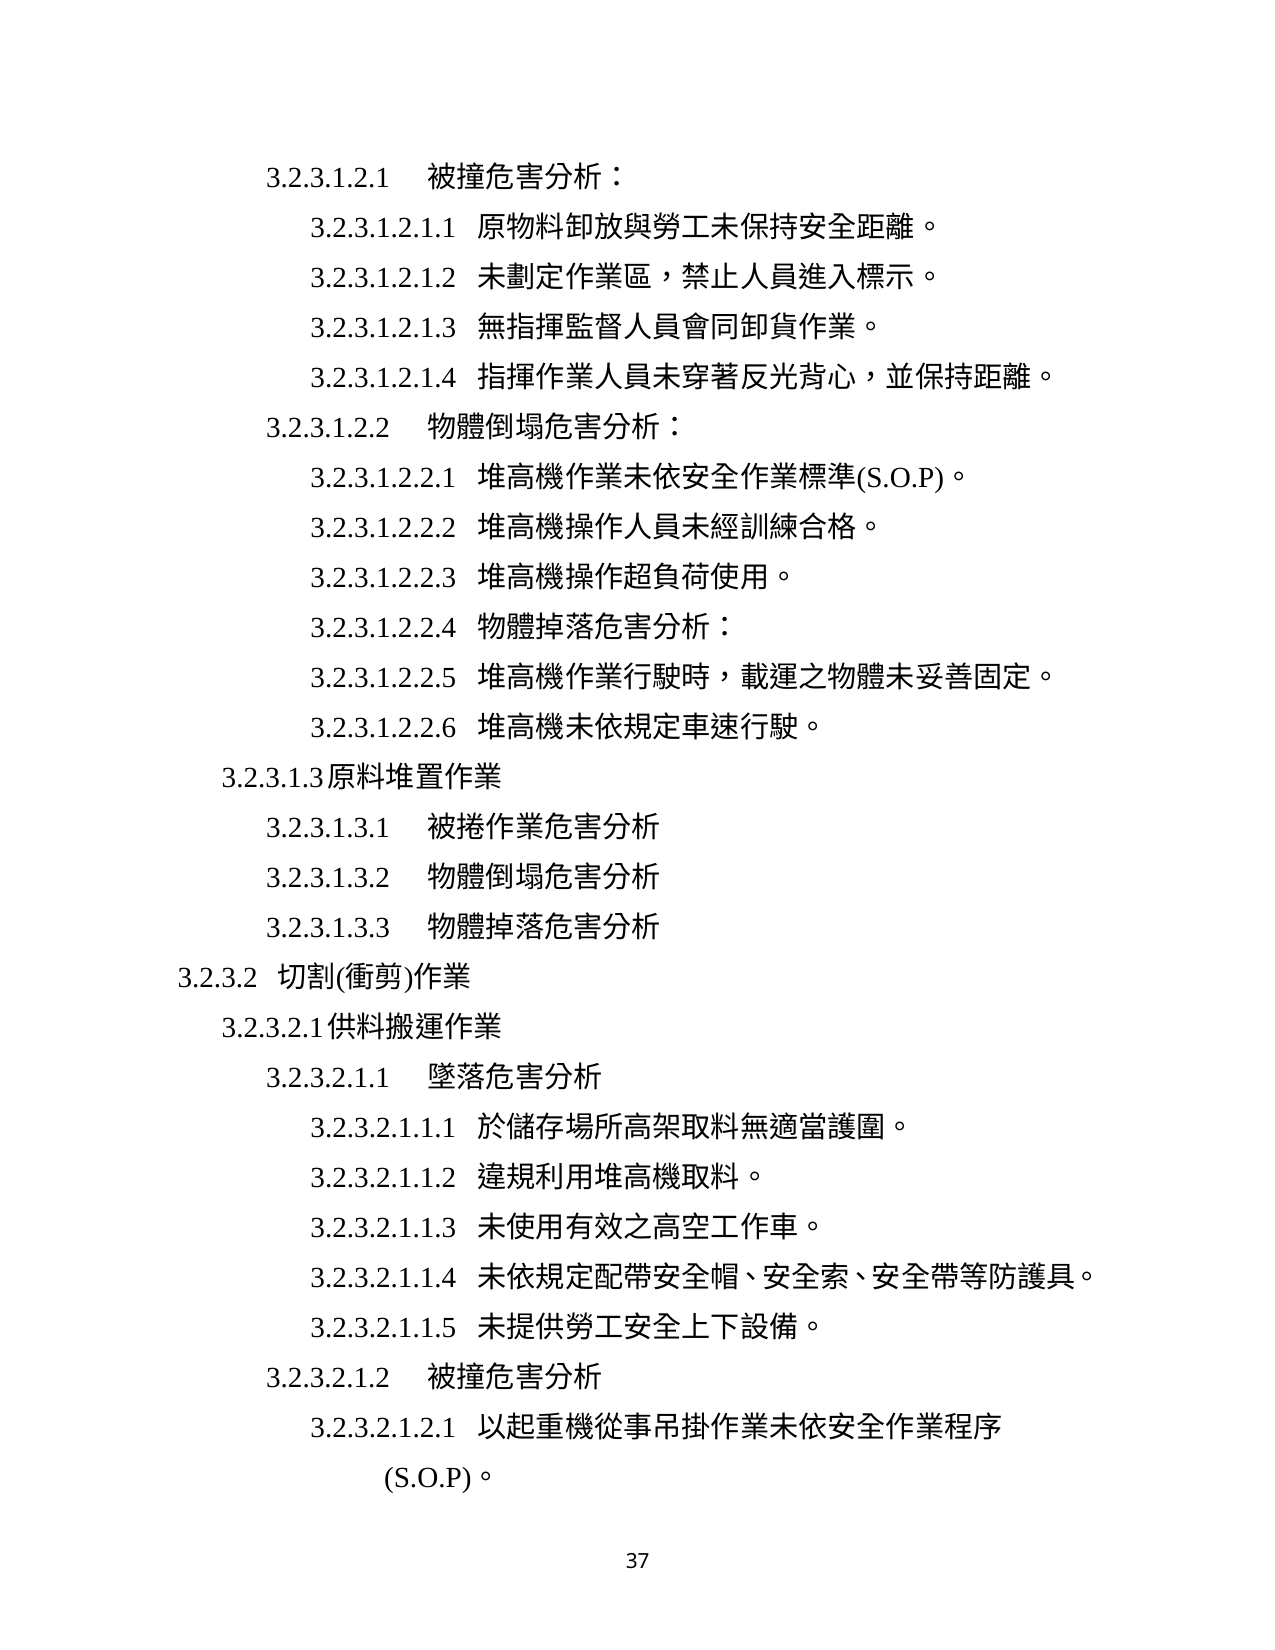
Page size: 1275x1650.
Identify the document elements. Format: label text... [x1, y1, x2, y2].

list 物體掉落危害分析： [310, 598, 1098, 648]
list 指揮作業人員未穿著反光背心，並保持距離。 [310, 348, 1098, 398]
list 原料堆置作業 [221, 748, 1098, 798]
list 堆高機操作超負荷使用。 [310, 548, 1098, 598]
list 堆高機作業未依安全作業標準(S.O.P)。 [310, 448, 1098, 498]
list 墜落危害分析 [266, 1048, 1098, 1098]
list 供料搬運作業 [221, 998, 1098, 1048]
list 被捲作業危害分析 [266, 798, 1098, 848]
list 於儲存場所高架取料無適當護圍。 [310, 1098, 1098, 1148]
list 物體掉落危害分析 [266, 898, 1098, 948]
list 堆高機未依規定車速行駛。 [310, 698, 1098, 748]
list 物體倒塌危害分析 [266, 848, 1098, 898]
list 物體倒塌危害分析： [266, 398, 1098, 448]
list 未使用有效之高空工作車。 [310, 1198, 1098, 1248]
list 未劃定作業區，禁止人員進入標示。 [310, 248, 1098, 298]
list 未提供勞工安全上下設備。 [310, 1298, 1098, 1348]
list 以起重機從事吊掛作業未依安全作業程序(S.O.P)。 [310, 1398, 1098, 1498]
list 無指揮監督人員會同卸貨作業。 [310, 298, 1098, 348]
list 被撞危害分析： [266, 148, 1098, 198]
list 未依規定配帶安全帽、安全索、安全帶等防護具。 [310, 1248, 1098, 1298]
list 切割(衝剪)作業 [177, 948, 1098, 998]
list 被撞危害分析 [266, 1348, 1098, 1398]
list 違規利用堆高機取料。 [310, 1148, 1098, 1198]
list 堆高機作業行駛時，載運之物體未妥善固定。 [310, 648, 1098, 698]
list 原物料卸放與勞工未保持安全距離。 [310, 198, 1098, 248]
list 堆高機操作人員未經訓練合格。 [310, 498, 1098, 548]
